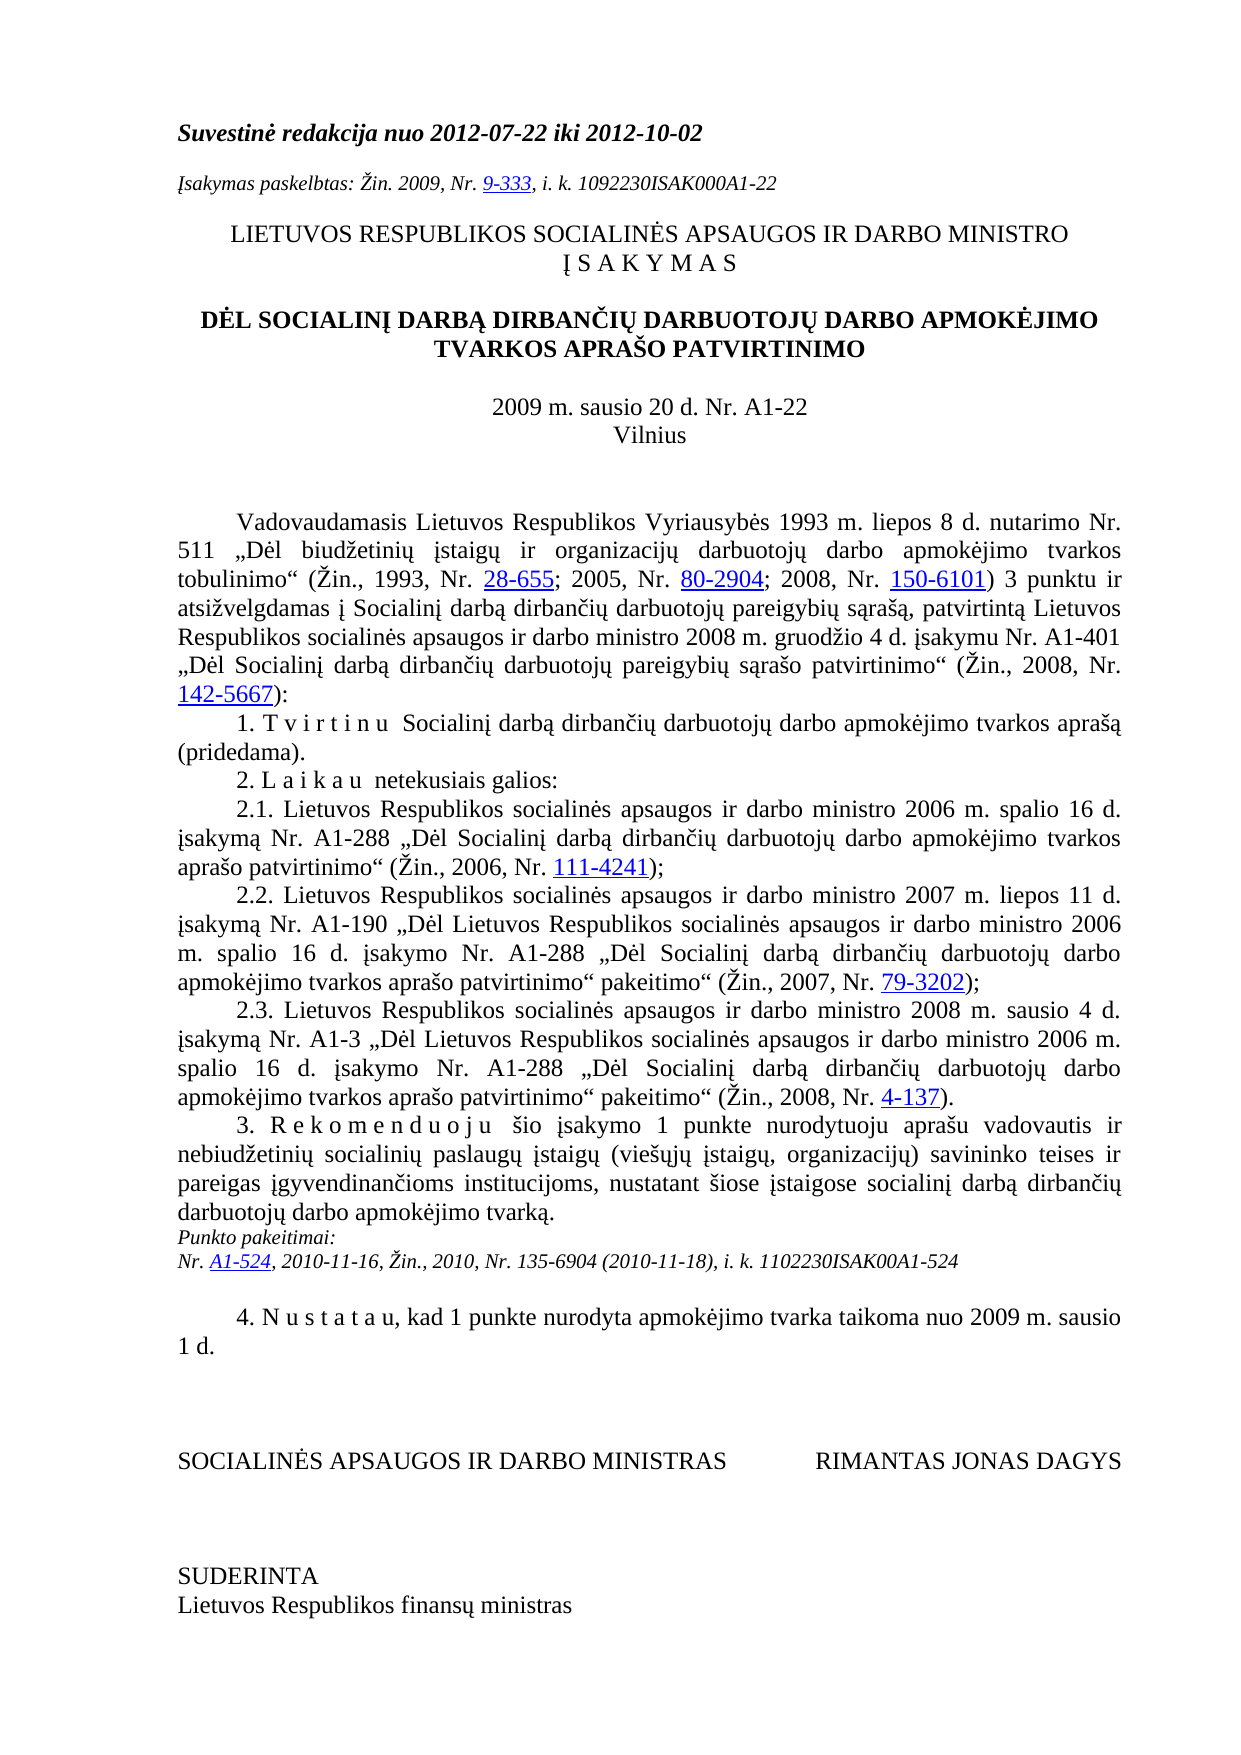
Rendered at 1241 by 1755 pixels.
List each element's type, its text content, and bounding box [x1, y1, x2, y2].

text LIETUVOS RESPUBLIKOS SOCIALINĖS APSAUGOS IR DARBO MINISTRO [177, 219, 1122, 248]
text 2009 m. sausio 20 d. Nr. A1-22 [177, 392, 1122, 420]
text Nr. A1-524, 2010-11-16, Žin., 2010, Nr. 135-6904 (2010-11-18), i. k. 1102230ISAK00A1-524 [177, 1249, 1122, 1273]
text Suvestinė redakcija nuo 2012-07-22 iki 2012-10-02 [177, 118, 1122, 147]
text 2.3. Lietuvos Respublikos socialinės apsaugos ir darbo ministro 2008 m. sausio 4 d. įsakymą Nr. A1-3 „Dėl Lietuvos Respublikos socialinės apsaugos ir darbo ministro 2006 m. spalio 16 d. įsakymo Nr. A1-288 „Dėl Socialinį darbą dirbančių darbuotojų darbo apmokėjimo tvarkos aprašo patvirtinimo“ pakeitimo“ (Žin., 2008, Nr. 4-137). [177, 995, 1122, 1110]
text Punkto pakeitimai: [177, 1225, 1122, 1249]
text 2.1. Lietuvos Respublikos socialinės apsaugos ir darbo ministro 2006 m. spalio 16 d. įsakymą Nr. A1-288 „Dėl Socialinį darbą dirbančių darbuotojų darbo apmokėjimo tvarkos aprašo patvirtinimo“ (Žin., 2006, Nr. 111-4241); [177, 794, 1122, 880]
text ĮSAKYMAS [177, 248, 1122, 277]
text Vadovaudamasis Lietuvos Respublikos Vyriausybės 1993 m. liepos 8 d. nutarimo Nr. 511 „Dėl biudžetinių įstaigų ir organizacijų darbuotojų darbo apmokėjimo tvarkos tobulinimo“ (Žin., 1993, Nr. 28-655; 2005, Nr. 80-2904; 2008, Nr. 150-6101) 3 punktu ir atsižvelgdamas į Socialinį darbą dirbančių darbuotojų pareigybių sąrašą, patvirtintą Lietuvos Respublikos socialinės apsaugos ir darbo ministro 2008 m. gruodžio 4 d. įsakymu Nr. A1-401 „Dėl Socialinį darbą dirbančių darbuotojų pareigybių sąrašo patvirtinimo“ (Žin., 2008, Nr. 142-5667): [177, 507, 1122, 708]
text 3. Rekomenduoju šio įsakymo 1 punkte nurodytuoju aprašu vadovautis ir nebiudžetinių socialinių paslaugų įstaigų (viešųjų įstaigų, organizacijų) savininko teises ir pareigas įgyvendinančioms institucijoms, nustatant šiose įstaigose socialinį darbą dirbančių darbuotojų darbo apmokėjimo tvarką. [177, 1110, 1122, 1225]
text 2.2. Lietuvos Respublikos socialinės apsaugos ir darbo ministro 2007 m. liepos 11 d. įsakymą Nr. A1-190 „Dėl Lietuvos Respublikos socialinės apsaugos ir darbo ministro 2006 m. spalio 16 d. įsakymo Nr. A1-288 „Dėl Socialinį darbą dirbančių darbuotojų darbo apmokėjimo tvarkos aprašo patvirtinimo“ pakeitimo“ (Žin., 2007, Nr. 79-3202); [177, 880, 1122, 995]
text 4. Nustatau, kad 1 punkte nurodyta apmokėjimo tvarka taikoma nuo 2009 m. sausio 1 d. [177, 1302, 1122, 1360]
text 1. Tvirtinu Socialinį darbą dirbančių darbuotojų darbo apmokėjimo tvarkos aprašą (pridedama). [177, 708, 1122, 765]
text Vilnius [177, 420, 1122, 449]
text SUDERINTA [177, 1561, 1122, 1590]
text Lietuvos Respublikos finansų ministras [177, 1590, 1122, 1618]
text DĖL SOCIALINĮ DARBĄ DIRBANČIŲ DARBUOTOJŲ DARBO APMOKĖJIMO TVARKOS APRAŠO PATVIRTINIMO [177, 305, 1122, 363]
text 2. Laikau netekusiais galios: [177, 765, 1122, 794]
text Įsakymas paskelbtas: Žin. 2009, Nr. 9-333, i. k. 1092230ISAK000A1-22 [177, 171, 1122, 195]
text SOCIALINĖS APSAUGOS IR DARBO MINISTRAS RIMANTAS JONAS DAGYS [177, 1446, 1122, 1475]
